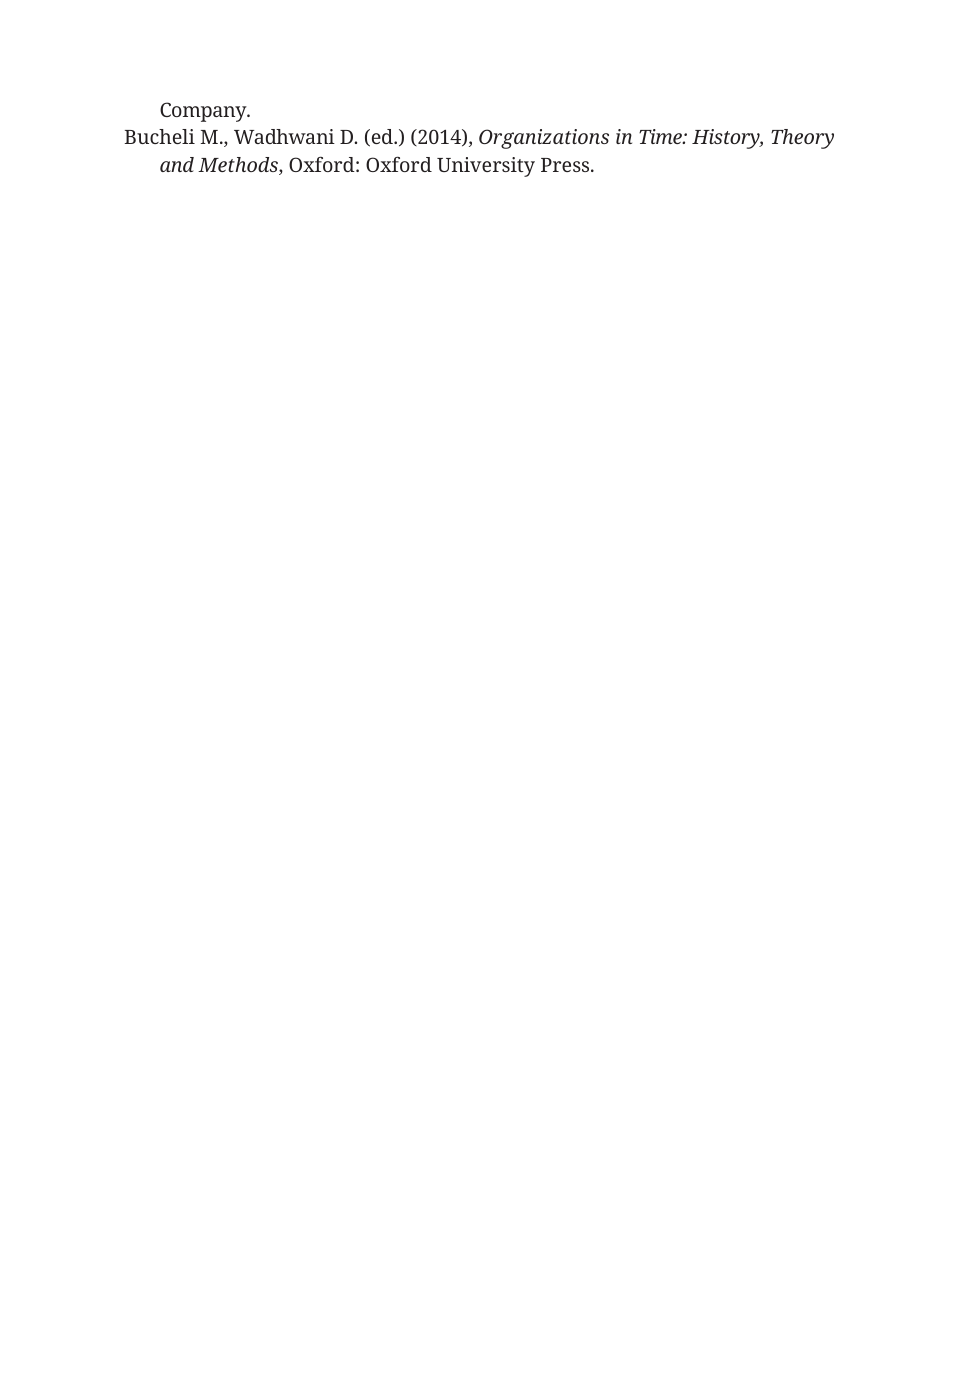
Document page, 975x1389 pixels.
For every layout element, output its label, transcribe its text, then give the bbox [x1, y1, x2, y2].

text Bucheli M., Wadhwani D. (ed.) (2014), Organizations in Time: History, Theory and Methods, Oxford: Oxford University Press. [124, 123, 857, 178]
text Company. [124, 96, 858, 123]
